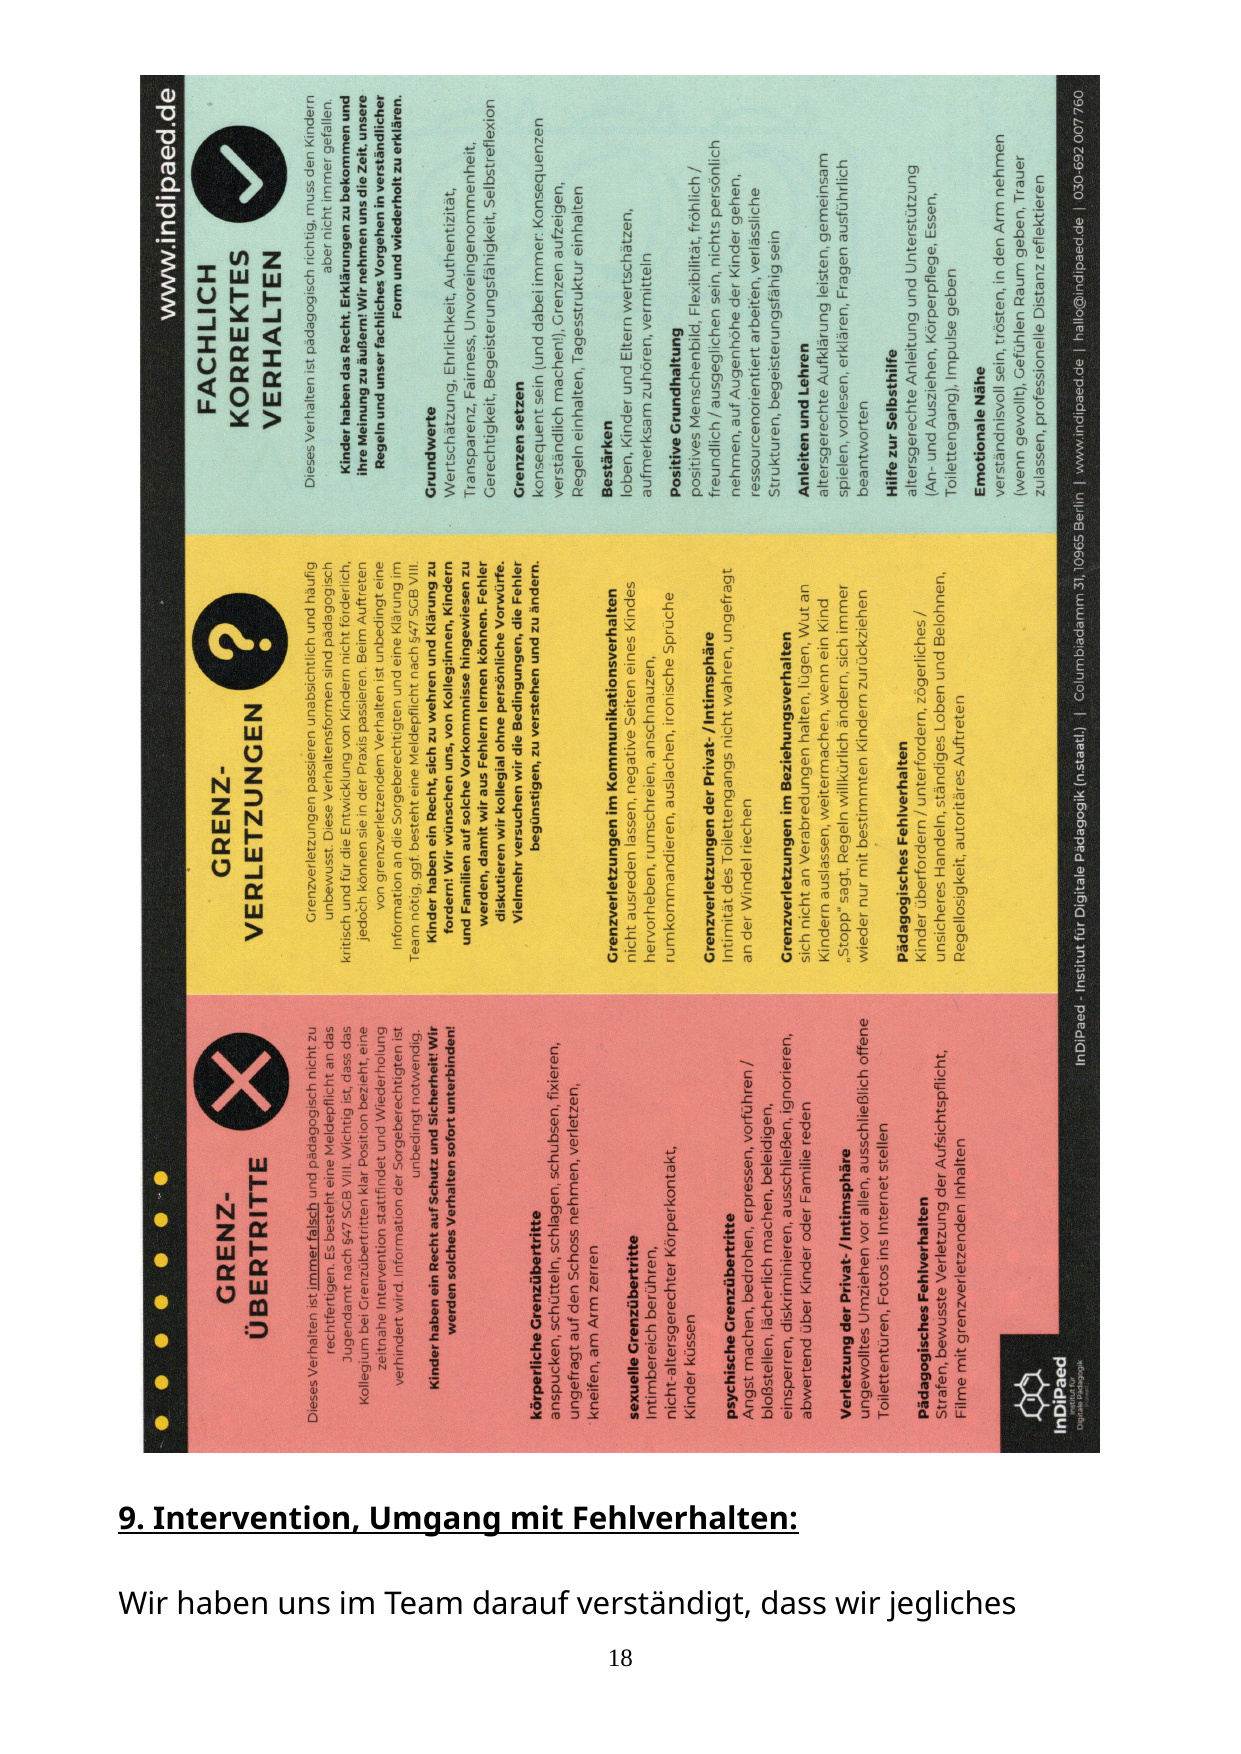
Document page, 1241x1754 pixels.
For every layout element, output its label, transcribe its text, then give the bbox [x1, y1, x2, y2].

text Wir haben uns im Team darauf verständigt, dass wir jegliches [118, 1581, 1122, 1623]
picture [140, 75, 1100, 1453]
text 9. Intervention, Umgang mit Fehlverhalten: [118, 1496, 1122, 1538]
